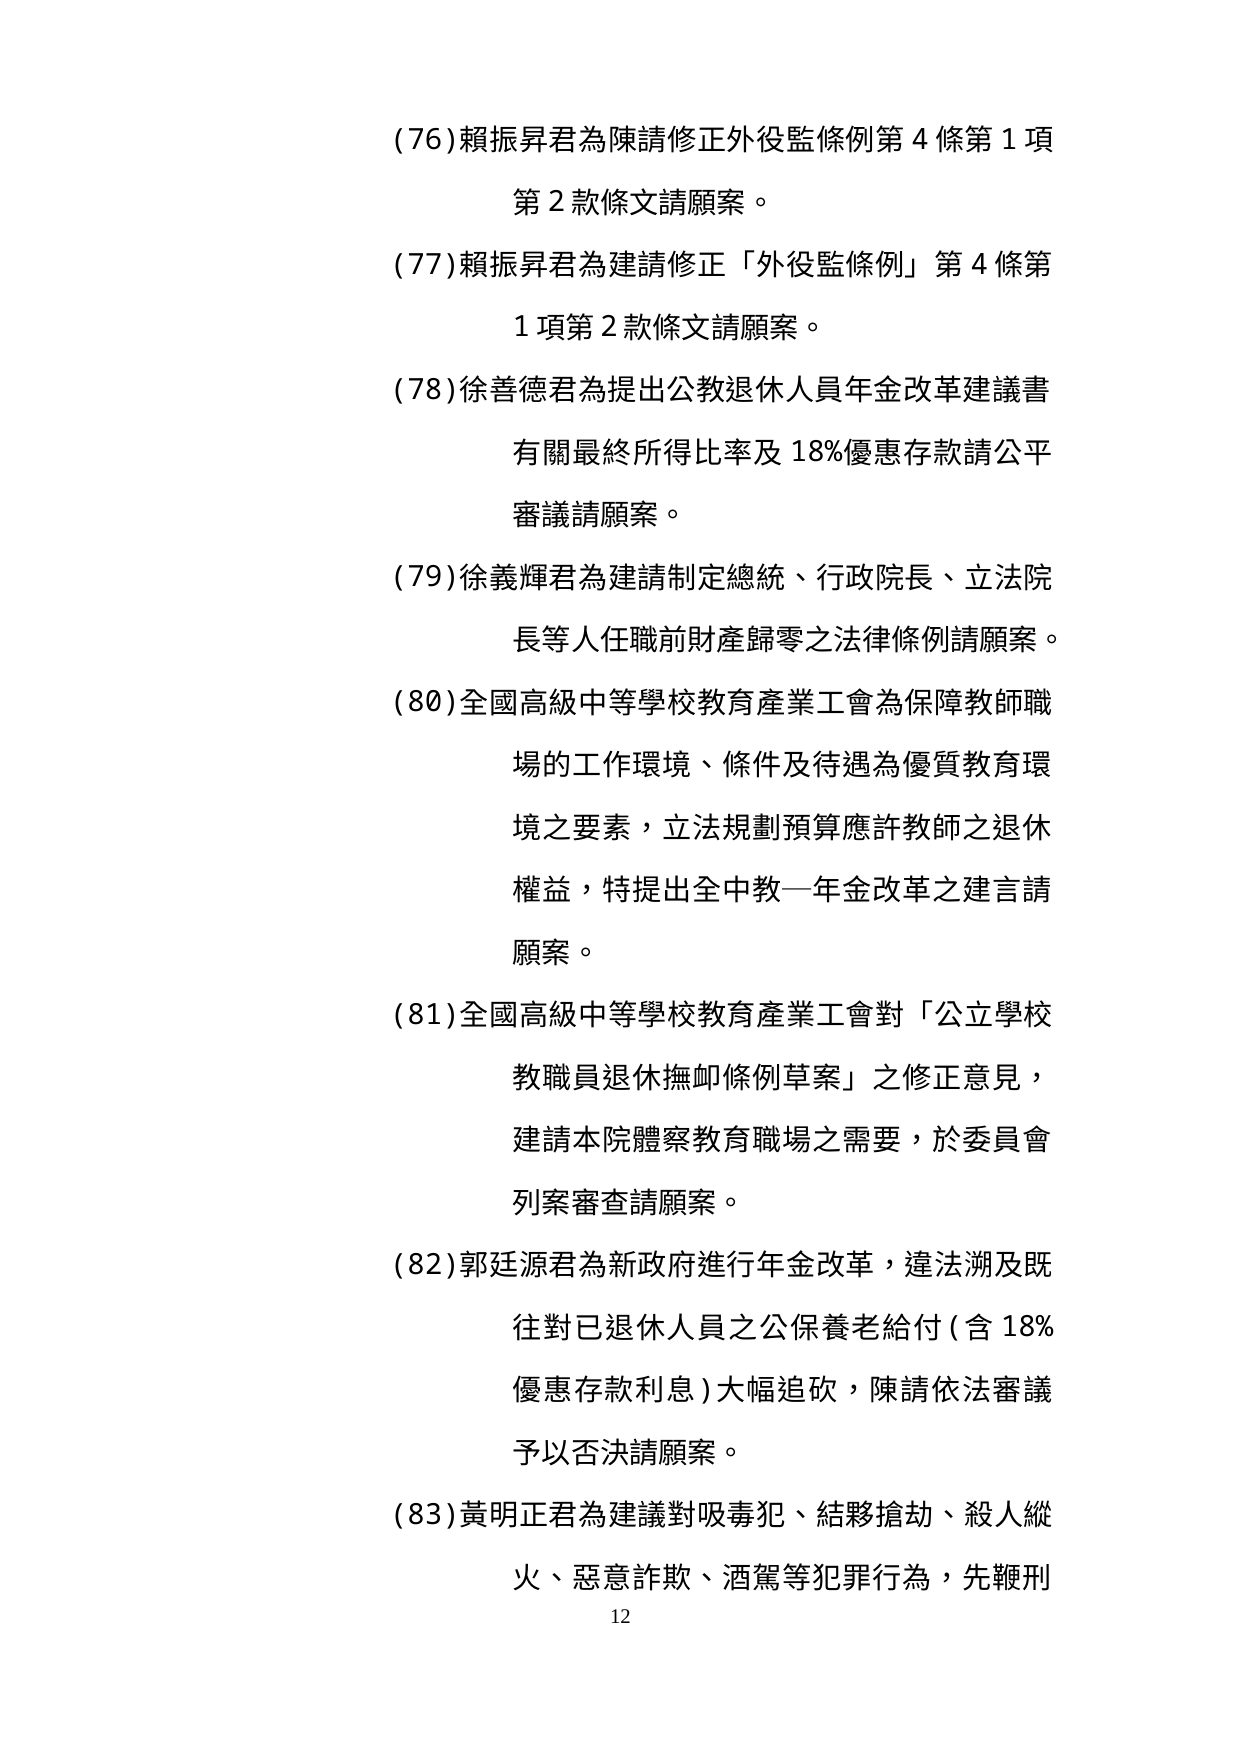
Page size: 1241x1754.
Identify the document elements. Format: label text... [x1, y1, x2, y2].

list 全國高級中等學校教育產業工會為保障教師職場的工作環境、條件及待遇為優質教育環境之要素，立法規劃預算應許教師之退休權益，特提出全中教─年金改革之建言請願案。 [389, 659, 1053, 971]
list 賴振昇君為陳請修正外役監條例第4條第1項第2款條文請願案。 [389, 96, 1053, 221]
list 郭廷源君為新政府進行年金改革，違法溯及既往對已退休人員之公保養老給付(含18%優惠存款利息)大幅追砍，陳請依法審議予以否決請願案。 [389, 1221, 1053, 1471]
list 徐義輝君為建請制定總統、行政院長、立法院長等人任職前財產歸零之法律條例請願案。 [389, 534, 1053, 659]
list 全國高級中等學校教育產業工會對「公立學校教職員退休撫卹條例草案」之修正意見，建請本院體察教育職場之需要，於委員會列案審查請願案。 [389, 971, 1053, 1221]
list 賴振昇君為建請修正「外役監條例」第4條第1項第2款條文請願案。 [389, 221, 1053, 346]
list 黃明正君為建議對吸毒犯、結夥搶劫、殺人縱火、惡意詐欺、酒駕等犯罪行為，先鞭刑 [389, 1471, 1053, 1596]
list 徐善德君為提出公教退休人員年金改革建議書，有關最終所得比率及18%優惠存款請公平審議請願案。 [389, 346, 1053, 534]
